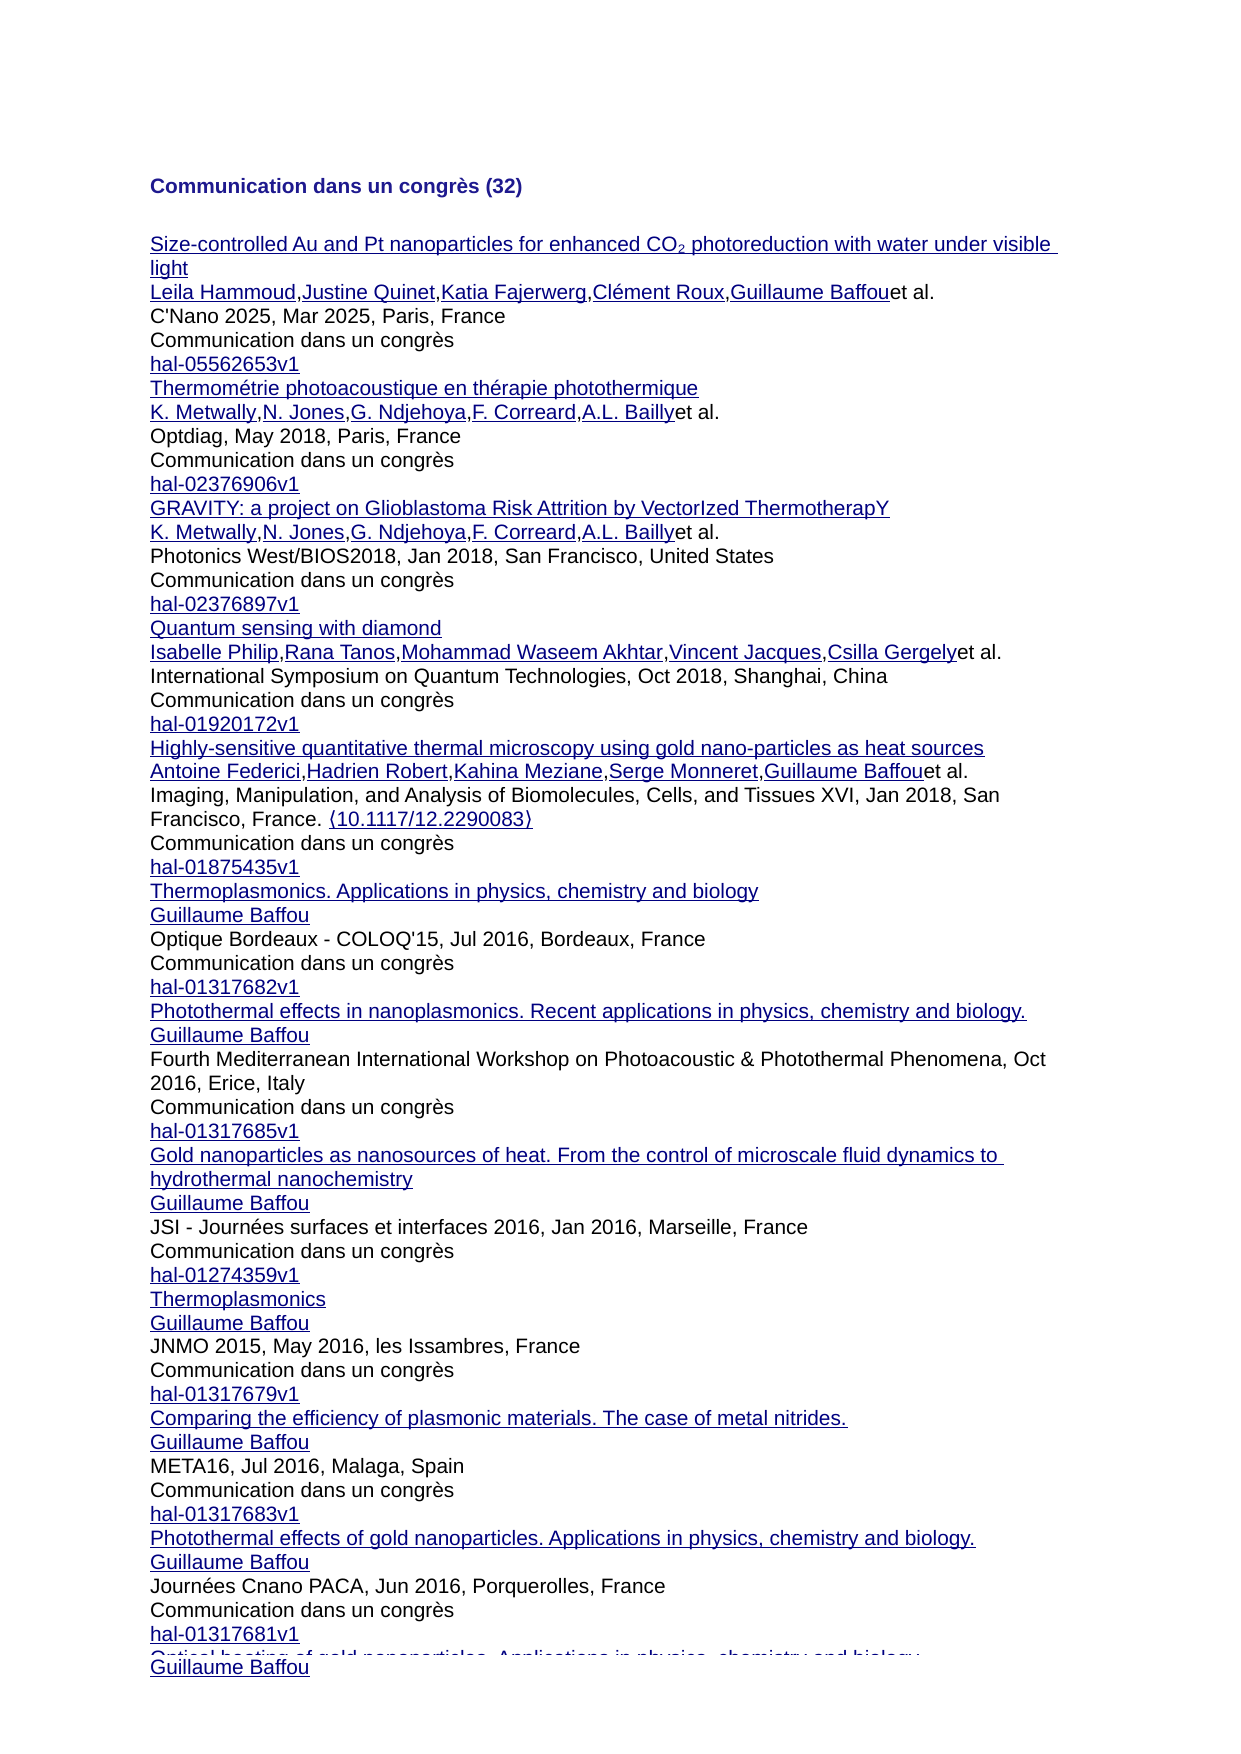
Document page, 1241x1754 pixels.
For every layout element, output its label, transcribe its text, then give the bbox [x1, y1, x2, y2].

table_cell Optical heating of gold nanoparticles. Applications in physics, chemistry and biology Guillaume Baffou [150, 1646, 1090, 1679]
subtitle Communication dans un congrès (32) [150, 174, 1090, 198]
table_cell Thermométrie photoacoustique en thérapie photothermique K. Metwally,N. Jones,G. Ndjehoya,F. Correard,A.L. Baillyet al. Optdiag, May 2018, Paris, France Communication dans un congrès hal-02376906v1 [150, 376, 1090, 496]
table_cell Comparing the efficiency of plasmonic materials. The case of metal nitrides. Guillaume Baffou META16, Jul 2016, Malaga, Spain Communication dans un congrès hal-01317683v1 [150, 1406, 1090, 1526]
table_cell Gold nanoparticles as nanosources of heat. From the control of microscale fluid dynamics to hydrothermal nanochemistry Guillaume Baffou JSI - Journées surfaces et interfaces 2016, Jan 2016, Marseille, France Communication dans un congrès hal-01274359v1 [150, 1143, 1090, 1286]
table_cell Photothermal effects of gold nanoparticles. Applications in physics, chemistry and biology. Guillaume Baffou Journées Cnano PACA, Jun 2016, Porquerolles, France Communication dans un congrès hal-01317681v1 [150, 1526, 1090, 1646]
table_cell Thermoplasmonics. Applications in physics, chemistry and biology Guillaume Baffou Optique Bordeaux - COLOQ'15, Jul 2016, Bordeaux, France Communication dans un congrès hal-01317682v1 [150, 879, 1090, 999]
table_cell Highly-sensitive quantitative thermal microscopy using gold nano-particles as heat sources Antoine Federici,Hadrien Robert,Kahina Meziane,Serge Monneret,Guillaume Baffouet al. Imaging, Manipulation, and Analysis of Biomolecules, Cells, and Tissues XVI, Jan 2018, San Francisco, France. ⟨10.1117/12.2290083⟩ Communication dans un congrès hal-01875435v1 [150, 735, 1090, 879]
table_cell Photothermal effects in nanoplasmonics. Recent applications in physics, chemistry and biology. Guillaume Baffou Fourth Mediterranean International Workshop on Photoacoustic & Photothermal Phenomena, Oct 2016, Erice, Italy Communication dans un congrès hal-01317685v1 [150, 999, 1090, 1143]
table_header Size-controlled Au and Pt nanoparticles for enhanced CO₂ photoreduction with water under visible light Leila Hammoud,Justine Quinet,Katia Fajerwerg,Clément Roux,Guillaume Baffouet al. C'Nano 2025, Mar 2025, Paris, France Communication dans un congrès hal-05562653v1 [150, 232, 1090, 376]
table_cell Quantum sensing with diamond Isabelle Philip,Rana Tanos,Mohammad Waseem Akhtar,Vincent Jacques,Csilla Gergelyet al. International Symposium on Quantum Technologies, Oct 2018, Shanghai, China Communication dans un congrès hal-01920172v1 [150, 616, 1090, 735]
table_cell Thermoplasmonics Guillaume Baffou JNMO 2015, May 2016, les Issambres, France Communication dans un congrès hal-01317679v1 [150, 1286, 1090, 1406]
table_cell GRAVITY: a project on Glioblastoma Risk Attrition by VectorIzed ThermotherapY K. Metwally,N. Jones,G. Ndjehoya,F. Correard,A.L. Baillyet al. Photonics West/BIOS2018, Jan 2018, San Francisco, United States Communication dans un congrès hal-02376897v1 [150, 496, 1090, 616]
